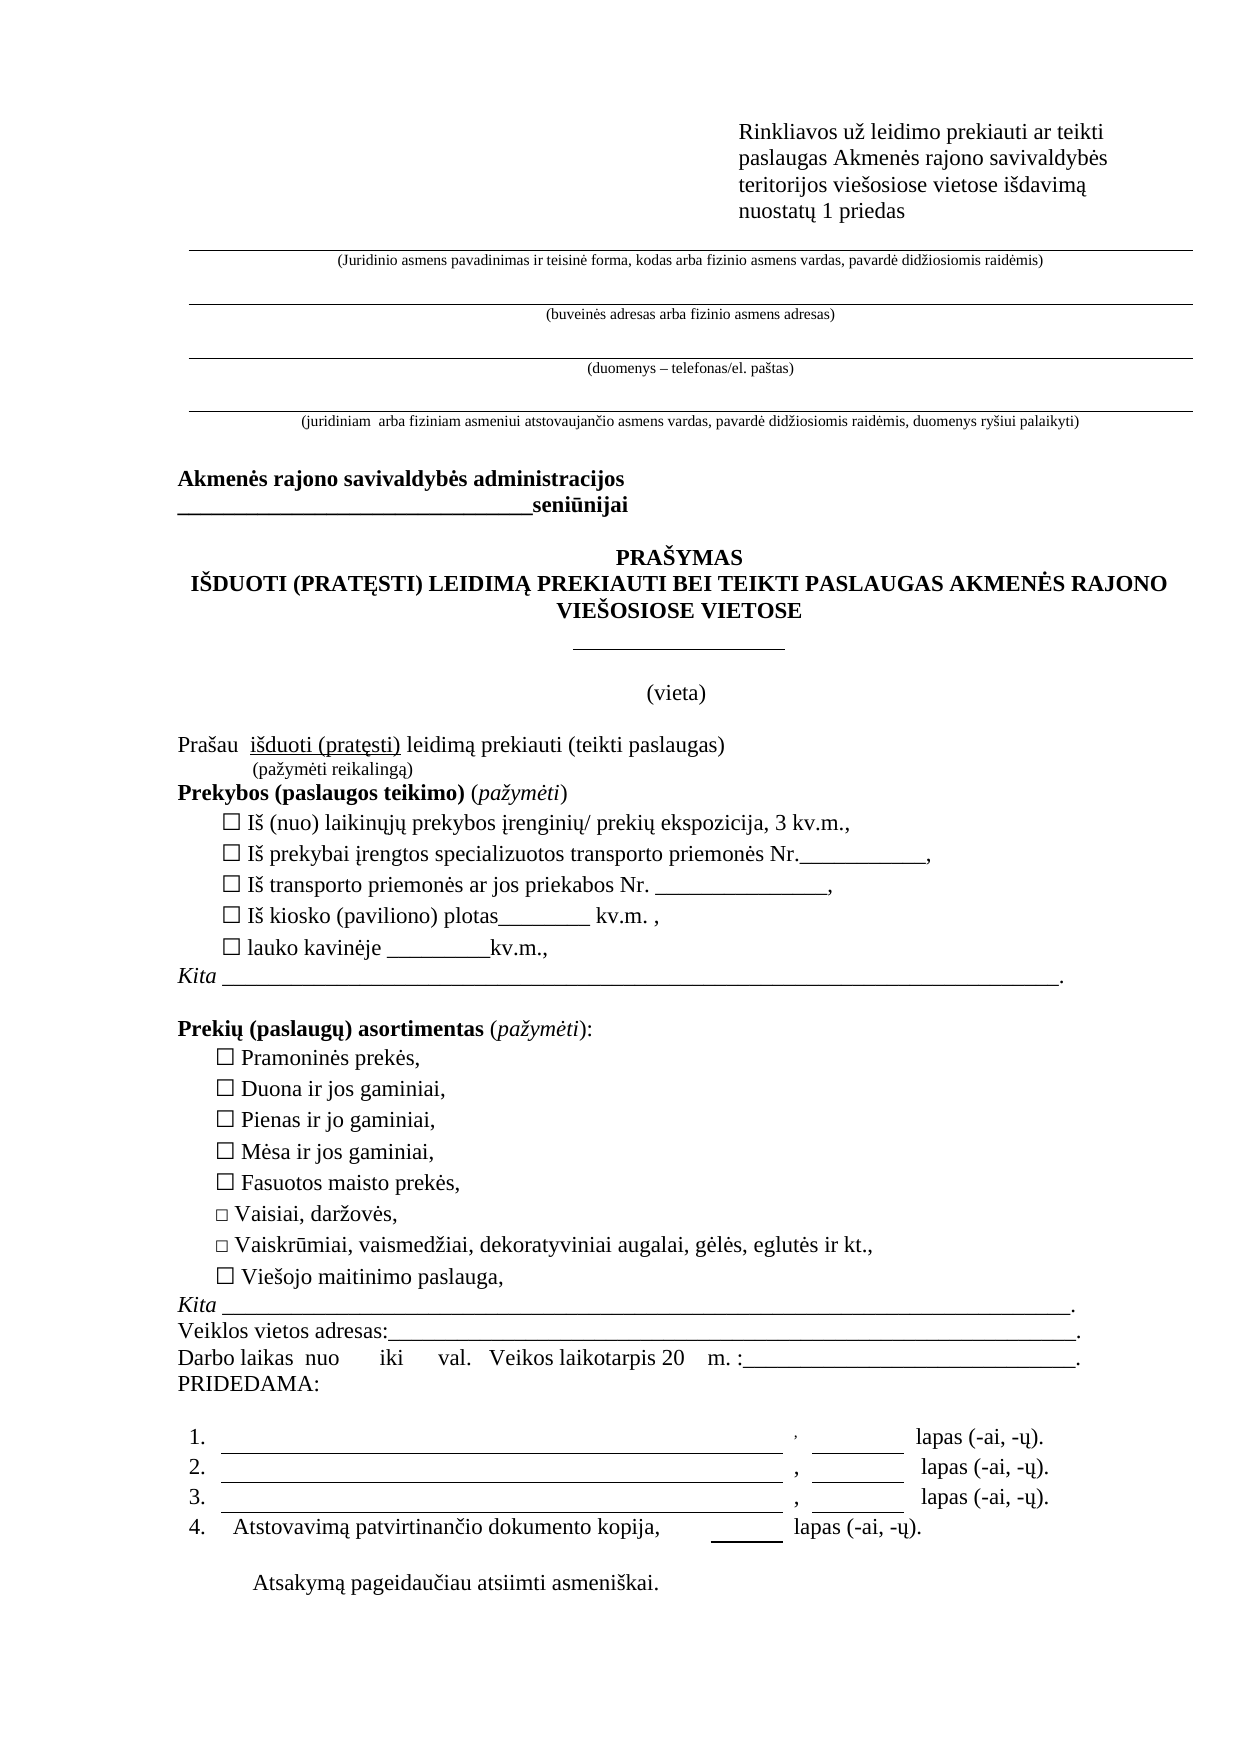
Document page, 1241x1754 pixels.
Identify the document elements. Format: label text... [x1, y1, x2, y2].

table_cell [189, 385, 1192, 411]
text Veiklos vietos adresas:____________________________________________________________. [177, 1317, 1181, 1344]
table_cell [1078, 1482, 1135, 1512]
table_cell , [783, 1453, 812, 1482]
table_cell [221, 1454, 782, 1482]
text Atsakymą pageidaučiau atsiimti asmeniškai. [177, 1569, 1181, 1595]
table_header [812, 1423, 904, 1452]
table_header 1. [177, 1423, 221, 1452]
table_cell 3. [177, 1482, 221, 1512]
table_cell 2. [177, 1453, 221, 1482]
table_cell 4. [177, 1512, 221, 1541]
text nuostatų 1 priedas [177, 197, 1181, 223]
table_cell [812, 1454, 904, 1482]
text ☐ Fasuotos maisto prekės, [215, 1166, 1181, 1197]
table_header lapas (-ai, -ų). [904, 1423, 1078, 1452]
text ☐ Iš transporto priemonės ar jos priekabos Nr. _______________, [221, 868, 1181, 899]
text Akmenės rajono savivaldybės administracijos [177, 465, 1181, 491]
table_cell [812, 1483, 904, 1512]
text IŠDUOTI (PRATĘSTI) LEIDIMĄ PREKIAUTI BEI TEIKTI PASLAUGAS AKMENĖS RAJONO VIEŠOSIOSE VIETOSE [177, 570, 1181, 623]
text ☐ lauko kavinėje _________kv.m., [221, 931, 1181, 962]
table_cell , [783, 1482, 812, 1512]
table_cell [189, 331, 1192, 357]
table_cell [1063, 1512, 1135, 1541]
text ☐ Viešojo maitinimo paslauga, [215, 1260, 1181, 1291]
table_cell [189, 277, 1192, 304]
text ☐ Iš kiosko (paviliono) plotas________ kv.m. , [221, 899, 1181, 931]
text teritorijos viešosiose vietose išdavimą [177, 171, 1181, 197]
text ☐ Pramoninės prekės, [215, 1041, 1181, 1072]
table_cell lapas (-ai, -ų). [783, 1512, 1063, 1541]
table_cell lapas (-ai, -ų). [904, 1453, 1078, 1482]
text Prekybos (paslaugos teikimo) (pažymėti) [177, 779, 1181, 806]
table_cell lapas (-ai, -ų). [904, 1482, 1078, 1512]
text ☐ Vaiskrūmiai, vaismedžiai, dekoratyviniai augalai, gėlės, eglutės ir kt., [215, 1228, 1181, 1260]
table_header (Juridinio asmens pavadinimas ir teisinė forma, kodas arba fizinio asmens vardas, pavardė didžiosiomis raidėmis) [189, 251, 1192, 277]
text Kita __________________________________________________________________________. [177, 1291, 1181, 1317]
text Prašau išduoti (pratęsti) leidimą prekiauti (teikti paslaugas) [177, 731, 1181, 758]
table_cell [711, 1513, 782, 1541]
text _______________________________seniūnijai [177, 491, 1181, 518]
table_cell (juridiniam arba fiziniam asmeniui atstovaujančio asmens vardas, pavardė didžiosiomis raidėmis, duomenys ryšiui palaikyti) [189, 412, 1192, 438]
text ☐ Vaisiai, daržovės, [215, 1197, 1181, 1228]
text Rinkliavos už leidimo prekiauti ar teikti [177, 118, 1181, 144]
table_cell Atstovavimą patvirtinančio dokumento kopija, [221, 1513, 711, 1541]
table_cell [221, 1483, 782, 1512]
text (vieta) [177, 679, 1181, 705]
text ☐ Mėsa ir jos gaminiai, [215, 1135, 1181, 1166]
text Kita _________________________________________________________________________. [177, 962, 1181, 988]
text ☐ Iš (nuo) laikinųjų prekybos įrenginių/ prekių ekspozicija, 3 kv.m., [221, 806, 1181, 837]
text Prekių (paslaugų) asortimentas (pažymėti): [177, 1014, 1181, 1041]
text paslaugas Akmenės rajono savivaldybės [177, 144, 1181, 171]
table_header [221, 1423, 782, 1452]
text PRIDEDAMA: [177, 1370, 1181, 1396]
text (pažymėti reikalingą) [177, 758, 1181, 779]
text ☐ Iš prekybai įrengtos specializuotos transporto priemonės Nr.___________, [221, 837, 1181, 868]
table_header [573, 623, 785, 649]
table_cell (buveinės adresas arba fizinio asmens adresas) [189, 305, 1192, 331]
table_header [1078, 1423, 1135, 1452]
table_cell [1078, 1453, 1135, 1482]
text ☐ Pienas ir jo gaminiai, [215, 1103, 1181, 1135]
table_cell (duomenys – telefonas/el. paštas) [189, 359, 1192, 385]
table_header , [783, 1423, 812, 1452]
text Darbo laikas nuo iki val. Veikos laikotarpis 20 m. :_____________________________. [177, 1344, 1181, 1370]
text PRAŠYMAS [177, 544, 1181, 570]
text ☐ Duona ir jos gaminiai, [215, 1072, 1181, 1103]
